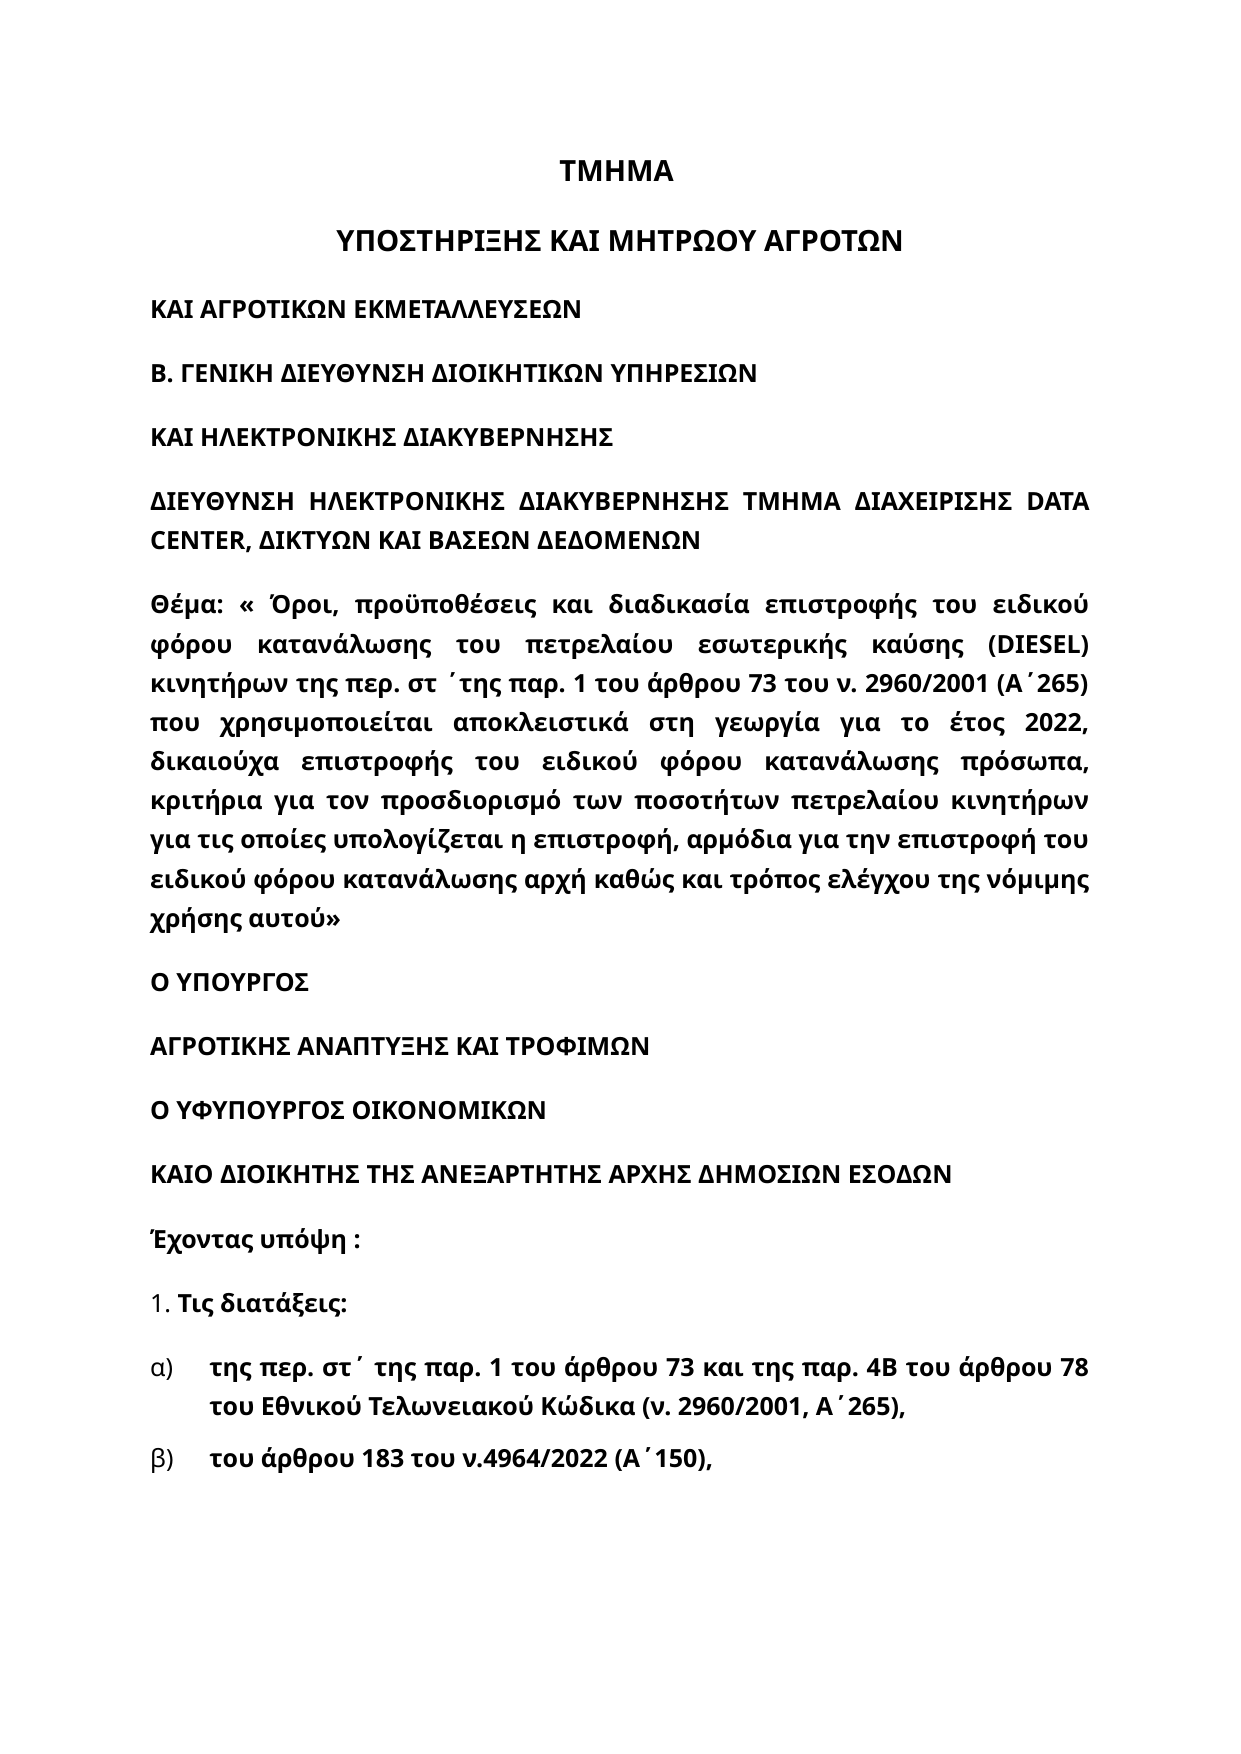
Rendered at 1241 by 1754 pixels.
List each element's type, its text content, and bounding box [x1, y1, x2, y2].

text B. ΓΕΝΙΚΗ ΔΙΕΥΘΥΝΣΗ ΔΙΟΙΚΗΤΙΚΩΝ ΥΠΗΡΕΣΙΩΝ [150, 355, 1090, 389]
text Ο ΥΠΟΥΡΓΟΣ [150, 964, 1090, 999]
list β) του άρθρου 183 του ν.4964/2022 (Α΄150), [150, 1440, 1090, 1474]
text 1. Τις διατάξεις: [150, 1285, 1090, 1319]
text ΔΙΕΥΘΥΝΣΗ ΗΛΕΚΤΡΟΝΙΚΗΣ ΔΙΑΚΥΒΕΡΝΗΣΗΣ ΤΜΗΜΑ ΔΙΑΧΕΙΡΙΣΗΣ DATA CENTER, ΔΙΚΤΥΩΝ ΚΑΙ ΒΑΣΕΩΝ ΔΕΔΟΜΕΝΩΝ [150, 484, 1090, 557]
text ΚΑΙ ΑΓΡΟΤΙΚΩΝ ΕΚΜΕΤΑΛΛΕΥΣΕΩΝ [150, 291, 1090, 325]
subtitle ΥΠΟΣΤΗΡΙΞΗΣ ΚΑΙ ΜΗΤΡΩΟΥ ΑΓΡΟΤΩΝ [150, 221, 1090, 260]
text Ο ΥΦΥΠΟΥΡΓΟΣ ΟΙΚΟΝΟΜΙΚΩΝ [150, 1093, 1090, 1127]
text ΑΓΡΟΤΙΚΗΣ ΑΝΑΠΤΥΞΗΣ ΚΑΙ ΤΡΟΦΙΜΩΝ [150, 1029, 1090, 1063]
text ΚΑΙΟ ΔΙΟΙΚΗΤΗΣ ΤΗΣ ΑΝΕΞΑΡΤΗΤΗΣ ΑΡΧΗΣ ΔΗΜΟΣΙΩΝ ΕΣΟΔΩΝ [150, 1157, 1090, 1191]
list α) της περ. στ΄ της παρ. 1 του άρθρου 73 και της παρ. 4Β του άρθρου 78 του Εθνικού Τελωνειακού Κώδικα (ν. 2960/2001, Α΄265), [150, 1349, 1090, 1423]
text Θέμα: « Όροι, προϋποθέσεις και διαδικασία επιστροφής του ειδικού φόρου κατανάλωσης του πετρελαίου εσωτερικής καύσης (DIESEL) κινητήρων της περ. στ ΄της παρ. 1 του άρθρου 73 του ν. 2960/2001 (Α΄265) που χρησιμοποιείται αποκλειστικά στη γεωργία για το έτος 2022, δικαιούχα επιστροφής του ειδικού φόρου κατανάλωσης πρόσωπα, κριτήρια για τον προσδιορισμό των ποσοτήτων πετρελαίου κινητήρων για τις οποίες υπολογίζεται η επιστροφή, αρμόδια για την επιστροφή του ειδικού φόρου κατανάλωσης αρχή καθώς και τρόπος ελέγχου της νόμιμης χρήσης αυτού» [150, 587, 1090, 934]
subtitle ΤΜΗΜΑ [150, 150, 1090, 190]
text Έχοντας υπόψη : [150, 1221, 1090, 1255]
text ΚΑΙ ΗΛΕΚΤΡΟΝΙΚΗΣ ΔΙΑΚΥΒΕΡΝΗΣΗΣ [150, 419, 1090, 454]
